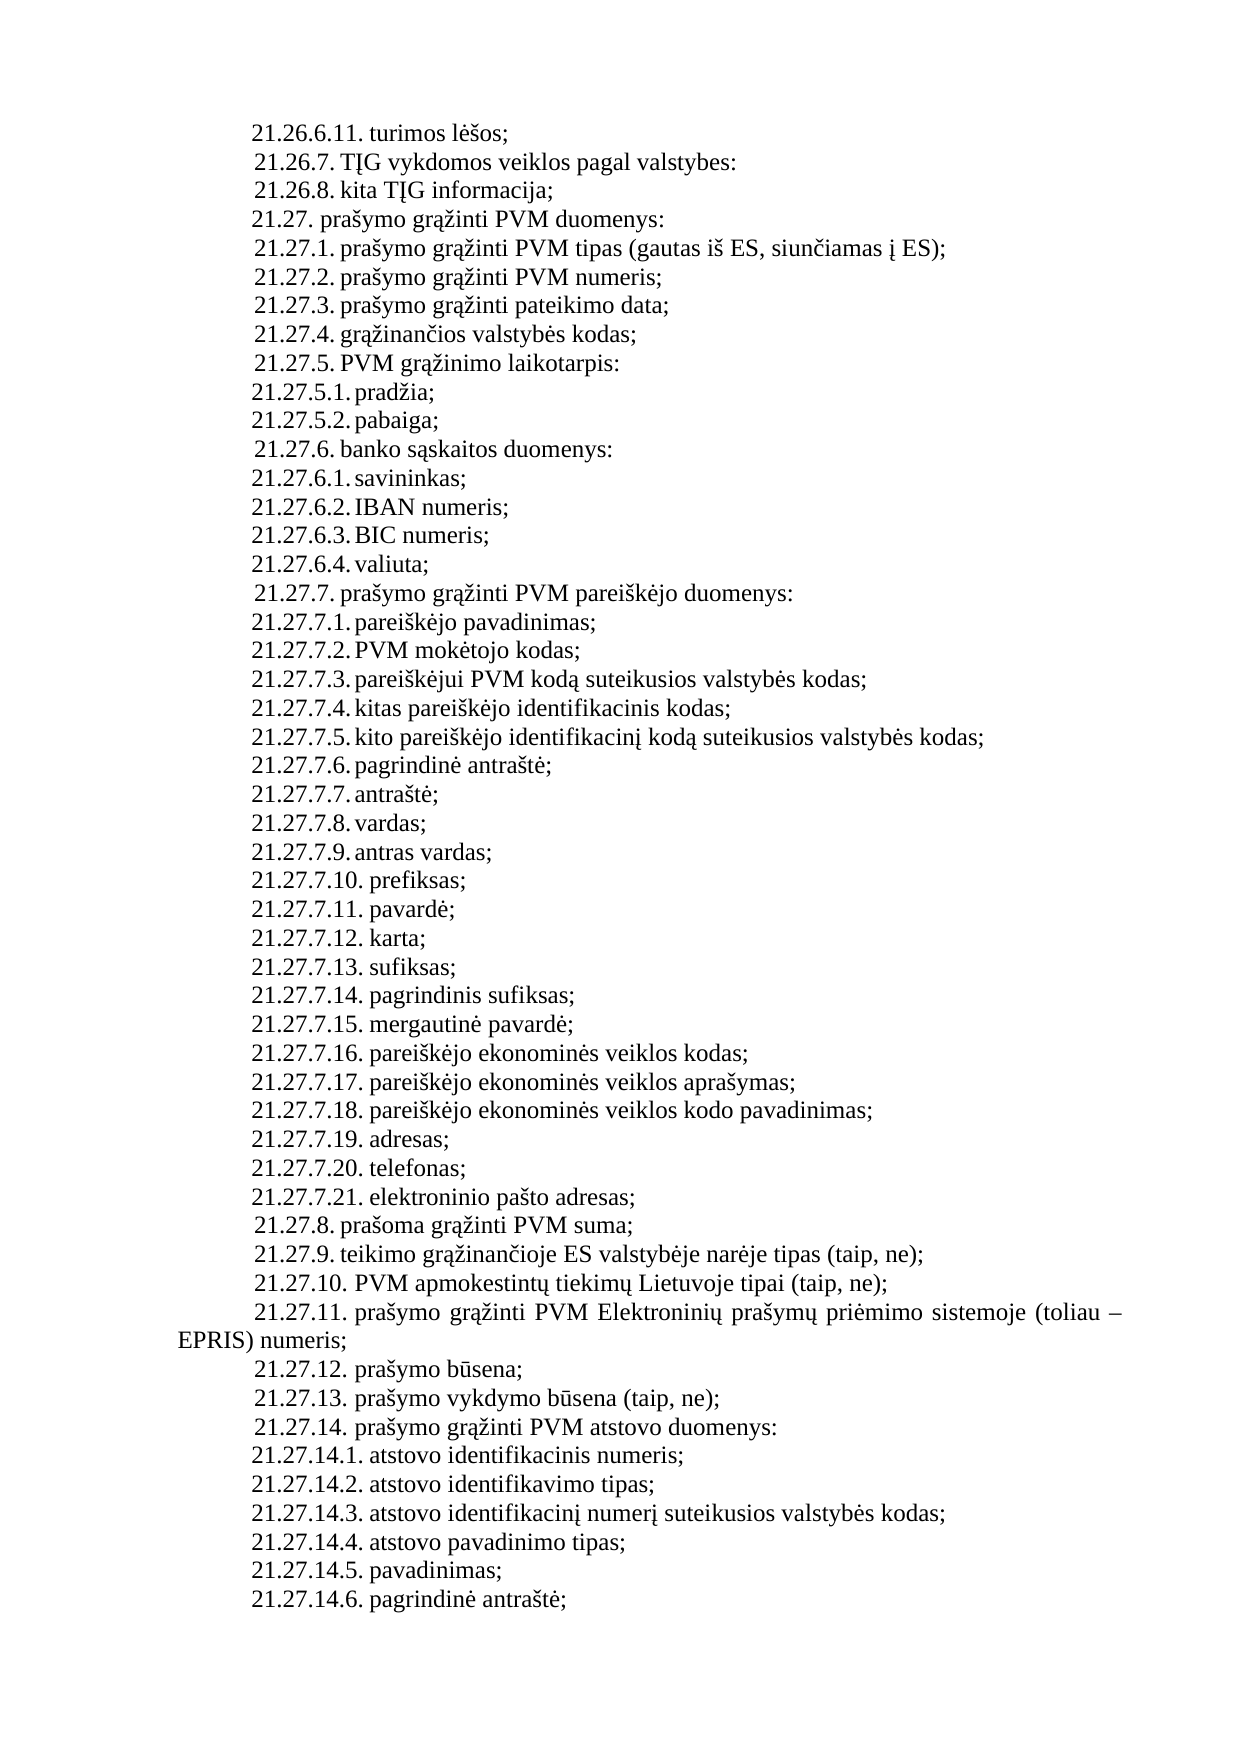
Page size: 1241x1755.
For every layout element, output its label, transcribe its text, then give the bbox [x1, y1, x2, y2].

text 21.27.14. prašymo grąžinti PVM atstovo duomenys: [177, 1412, 1122, 1441]
text 21.27. prašymo grąžinti PVM duomenys: [174, 204, 1122, 233]
text 21.27.5.2. pabaiga; [251, 406, 1122, 434]
text 21.27.7.4. kitas pareiškėjo identifikacinis kodas; [251, 693, 1122, 722]
text 21.27.7.3. pareiškėjui PVM kodą suteikusios valstybės kodas; [251, 664, 1122, 693]
text 21.27.14.3. atstovo identifikacinį numerį suteikusios valstybės kodas; [251, 1498, 1122, 1527]
text 21.27.7.11. pavardė; [251, 894, 1122, 923]
text 21.27.7.20. telefonas; [251, 1153, 1122, 1182]
text 21.27.1. prašymo grąžinti PVM tipas (gautas iš ES, siunčiamas į ES); [177, 233, 1122, 262]
text 21.26.7. TĮG vykdomos veiklos pagal valstybes: [177, 147, 1122, 176]
text 21.27.7.12. karta; [251, 923, 1122, 952]
text 21.27.7.16. pareiškėjo ekonominės veiklos kodas; [251, 1038, 1122, 1067]
text 21.27.7.9. antras vardas; [251, 837, 1122, 866]
text 21.27.5.1. pradžia; [251, 377, 1122, 406]
text 21.27.11. prašymo grąžinti PVM Elektroninių prašymų priėmimo sistemoje (toliau – EPRIS) numeris; [177, 1297, 1122, 1354]
text 21.27.7.13. sufiksas; [251, 952, 1122, 981]
text 21.27.6. banko sąskaitos duomenys: [177, 434, 1122, 463]
text 21.27.14.6. pagrindinė antraštė; [251, 1584, 1122, 1613]
text 21.26.8. kita TĮG informacija; [177, 176, 1122, 204]
text 21.27.10. PVM apmokestintų tiekimų Lietuvoje tipai (taip, ne); [177, 1268, 1122, 1297]
text 21.27.7.18. pareiškėjo ekonominės veiklos kodo pavadinimas; [251, 1096, 1122, 1124]
text 21.27.7.21. elektroninio pašto adresas; [251, 1182, 1122, 1211]
text 21.27.14.5. pavadinimas; [251, 1556, 1122, 1584]
text 21.27.6.4. valiuta; [251, 549, 1122, 578]
text 21.27.4. grąžinančios valstybės kodas; [177, 319, 1122, 348]
text 21.27.14.4. atstovo pavadinimo tipas; [251, 1527, 1122, 1556]
text 21.27.7.15. mergautinė pavardė; [251, 1009, 1122, 1038]
text 21.27.7.1. pareiškėjo pavadinimas; [251, 607, 1122, 636]
text 21.27.6.2. IBAN numeris; [251, 492, 1122, 521]
text 21.27.7. prašymo grąžinti PVM pareiškėjo duomenys: [177, 578, 1122, 607]
text 21.27.7.5. kito pareiškėjo identifikacinį kodą suteikusios valstybės kodas; [251, 722, 1122, 751]
text 21.27.6.1. savininkas; [251, 463, 1122, 492]
text 21.27.8. prašoma grąžinti PVM suma; [177, 1211, 1122, 1239]
text 21.27.9. teikimo grąžinančioje ES valstybėje narėje tipas (taip, ne); [177, 1239, 1122, 1268]
text 21.27.7.6. pagrindinė antraštė; [251, 751, 1122, 779]
text 21.27.7.7. antraštė; [251, 779, 1122, 808]
text 21.27.7.2. PVM mokėtojo kodas; [251, 636, 1122, 664]
text 21.27.7.14. pagrindinis sufiksas; [251, 981, 1122, 1009]
text 21.27.7.10. prefiksas; [251, 866, 1122, 894]
text 21.27.7.8. vardas; [251, 808, 1122, 837]
text 21.27.14.2. atstovo identifikavimo tipas; [251, 1469, 1122, 1498]
text 21.27.2. prašymo grąžinti PVM numeris; [177, 262, 1122, 291]
text 21.26.6.11. turimos lėšos; [251, 118, 1122, 147]
text 21.27.6.3. BIC numeris; [251, 521, 1122, 549]
text 21.27.5. PVM grąžinimo laikotarpis: [177, 348, 1122, 377]
text 21.27.13. prašymo vykdymo būsena (taip, ne); [177, 1383, 1122, 1412]
text 21.27.7.17. pareiškėjo ekonominės veiklos aprašymas; [251, 1067, 1122, 1096]
text 21.27.3. prašymo grąžinti pateikimo data; [177, 291, 1122, 319]
text 21.27.14.1. atstovo identifikacinis numeris; [251, 1441, 1122, 1469]
text 21.27.12. prašymo būsena; [177, 1354, 1122, 1383]
text 21.27.7.19. adresas; [251, 1124, 1122, 1153]
